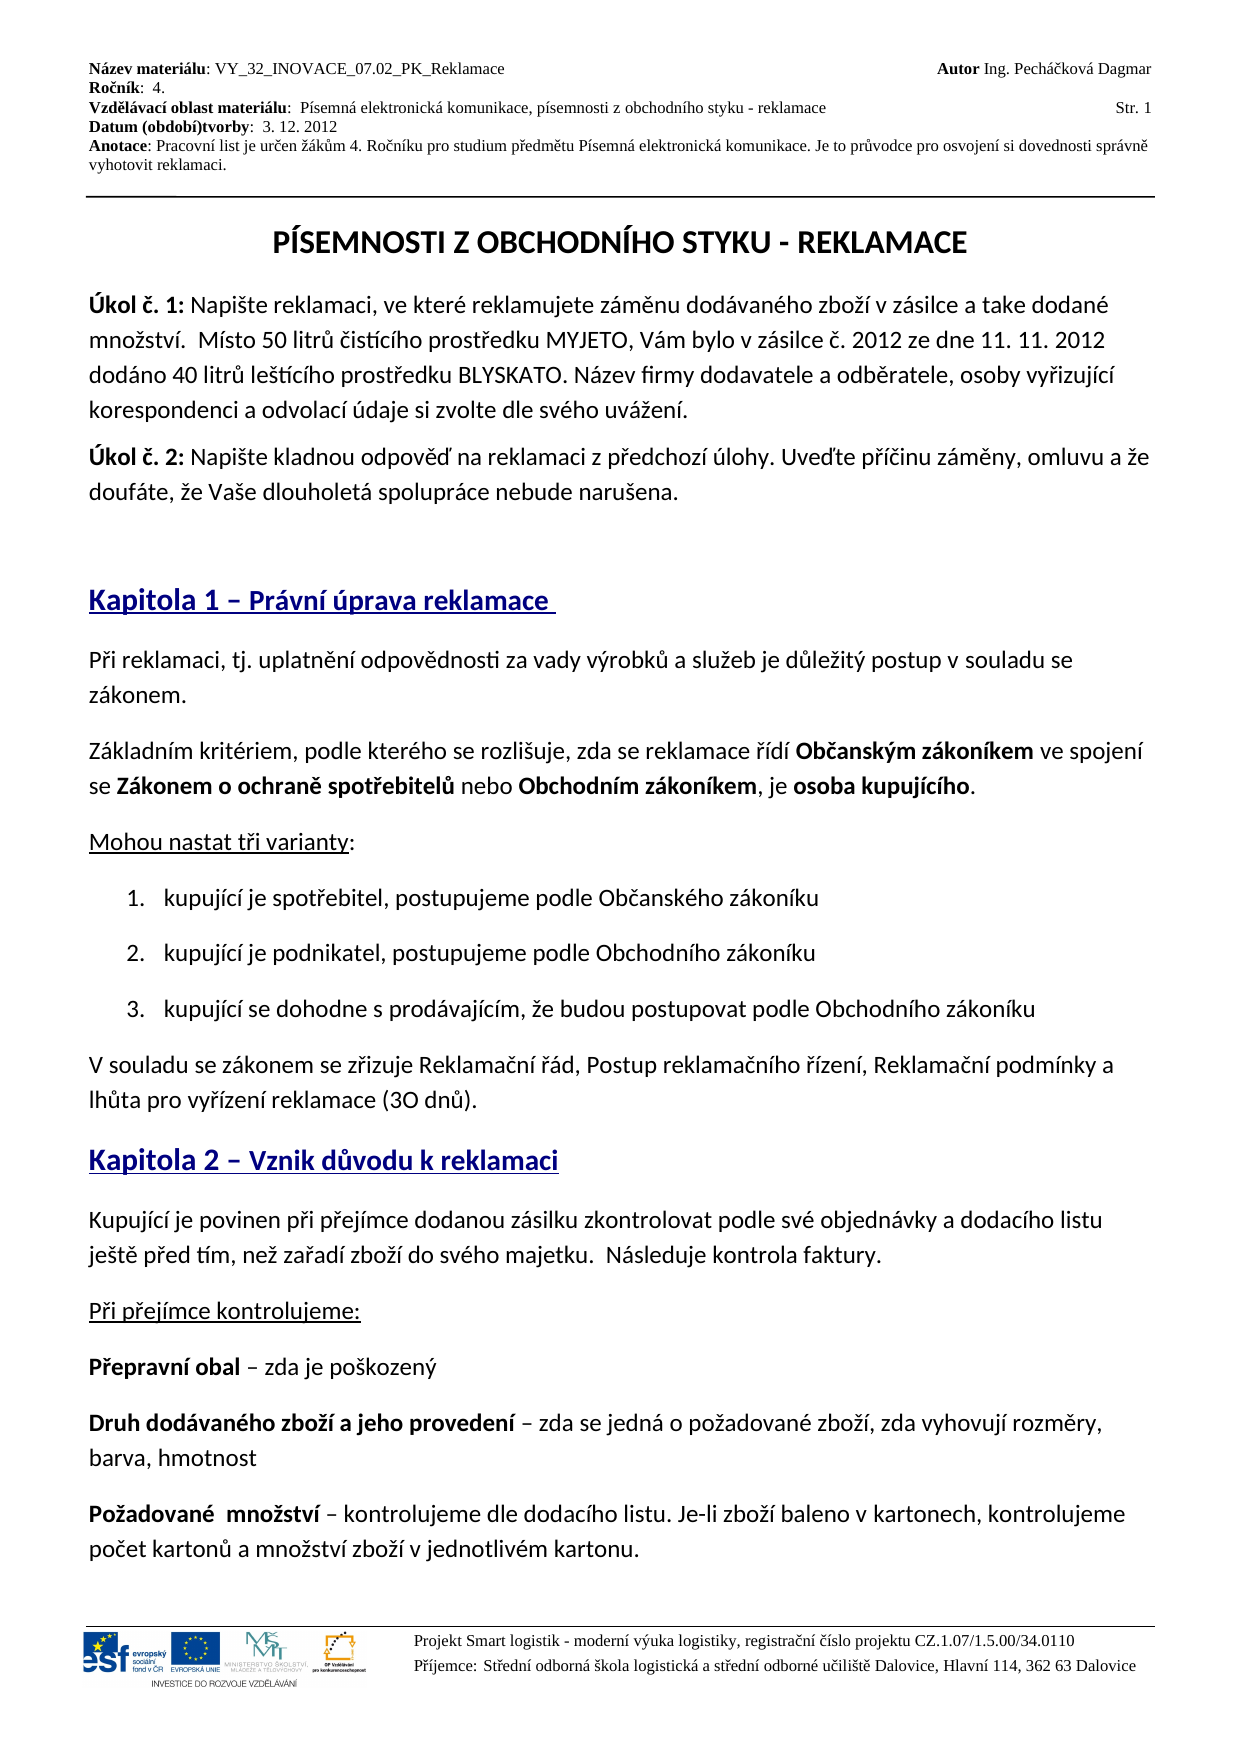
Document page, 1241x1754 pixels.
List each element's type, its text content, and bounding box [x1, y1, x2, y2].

text Při reklamaci, tj. uplatnění odpovědnosti za vady výrobků a služeb je důležitý postup v souladu se zákonem. [89, 644, 1152, 710]
list kupující je podnikatel, postupujeme podle Obchodního zákoníku [126, 938, 1152, 968]
text Kapitola 1 – Právní úprava reklamace [89, 580, 1152, 618]
text Přepravní obal – zda je poškozený [89, 1351, 1152, 1382]
text Mohou nastat tři varianty: [89, 826, 1152, 856]
text Základním kritériem, podle kterého se rozlišuje, zda se reklamace řídí Občanským zákoníkem ve spojení se Zákonem o ochraně spotřebitelů nebo Obchodním zákoníkem, je osoba kupujícího. [89, 735, 1152, 801]
text V souladu se zákonem se zřizuje Reklamační řád, Postup reklamačního řízení, Reklamační podmínky a lhůta pro vyřízení reklamace (3O dnů). [89, 1049, 1152, 1115]
text PÍSEMNOSTI Z OBCHODNÍHO STYKU - REKLAMACE [89, 221, 1152, 262]
text Úkol č. 1: Napište reklamaci, ve které reklamujete záměnu dodávaného zboží v zásilce a take dodané množství. Místo 50 litrů čistícího prostředku MYJETO, Vám bylo v zásilce č. 2012 ze dne 11. 11. 2012 dodáno 40 litrů leštícího prostředku BLYSKATO. Název firmy dodavatele a odběratele, osoby vyřizující korespondenci a odvolací údaje si zvolte dle svého uvážení. [89, 289, 1152, 424]
text Kapitola 2 – Vznik důvodu k reklamaci [89, 1140, 1152, 1178]
text Úkol č. 2: Napište kladnou odpověď na reklamaci z předchozí úlohy. Uveďte příčinu záměny, omluvu a že doufáte, že Vaše dlouholetá spolupráce nebude narušena. [89, 441, 1152, 507]
list kupující je spotřebitel, postupujeme podle Občanského zákoníku [126, 882, 1152, 912]
list kupující se dohodne s prodávajícím, že budou postupovat podle Obchodního zákoníku [126, 993, 1152, 1024]
text Kupující je povinen při přejímce dodanou zásilku zkontrolovat podle své objednávky a dodacího listu ještě před tím, než zařadí zboží do svého majetku. Následuje kontrola faktury. [89, 1205, 1152, 1270]
text Požadované množství – kontrolujeme dle dodacího listu. Je-li zboží baleno v kartonech, kontrolujeme počet kartonů a množství zboží v jednotlivém kartonu. [89, 1498, 1152, 1563]
text Druh dodávaného zboží a jeho provedení – zda se jedná o požadované zboží, zda vyhovují rozměry, barva, hmotnost [89, 1407, 1152, 1473]
text Při přejímce kontrolujeme: [89, 1296, 1152, 1326]
